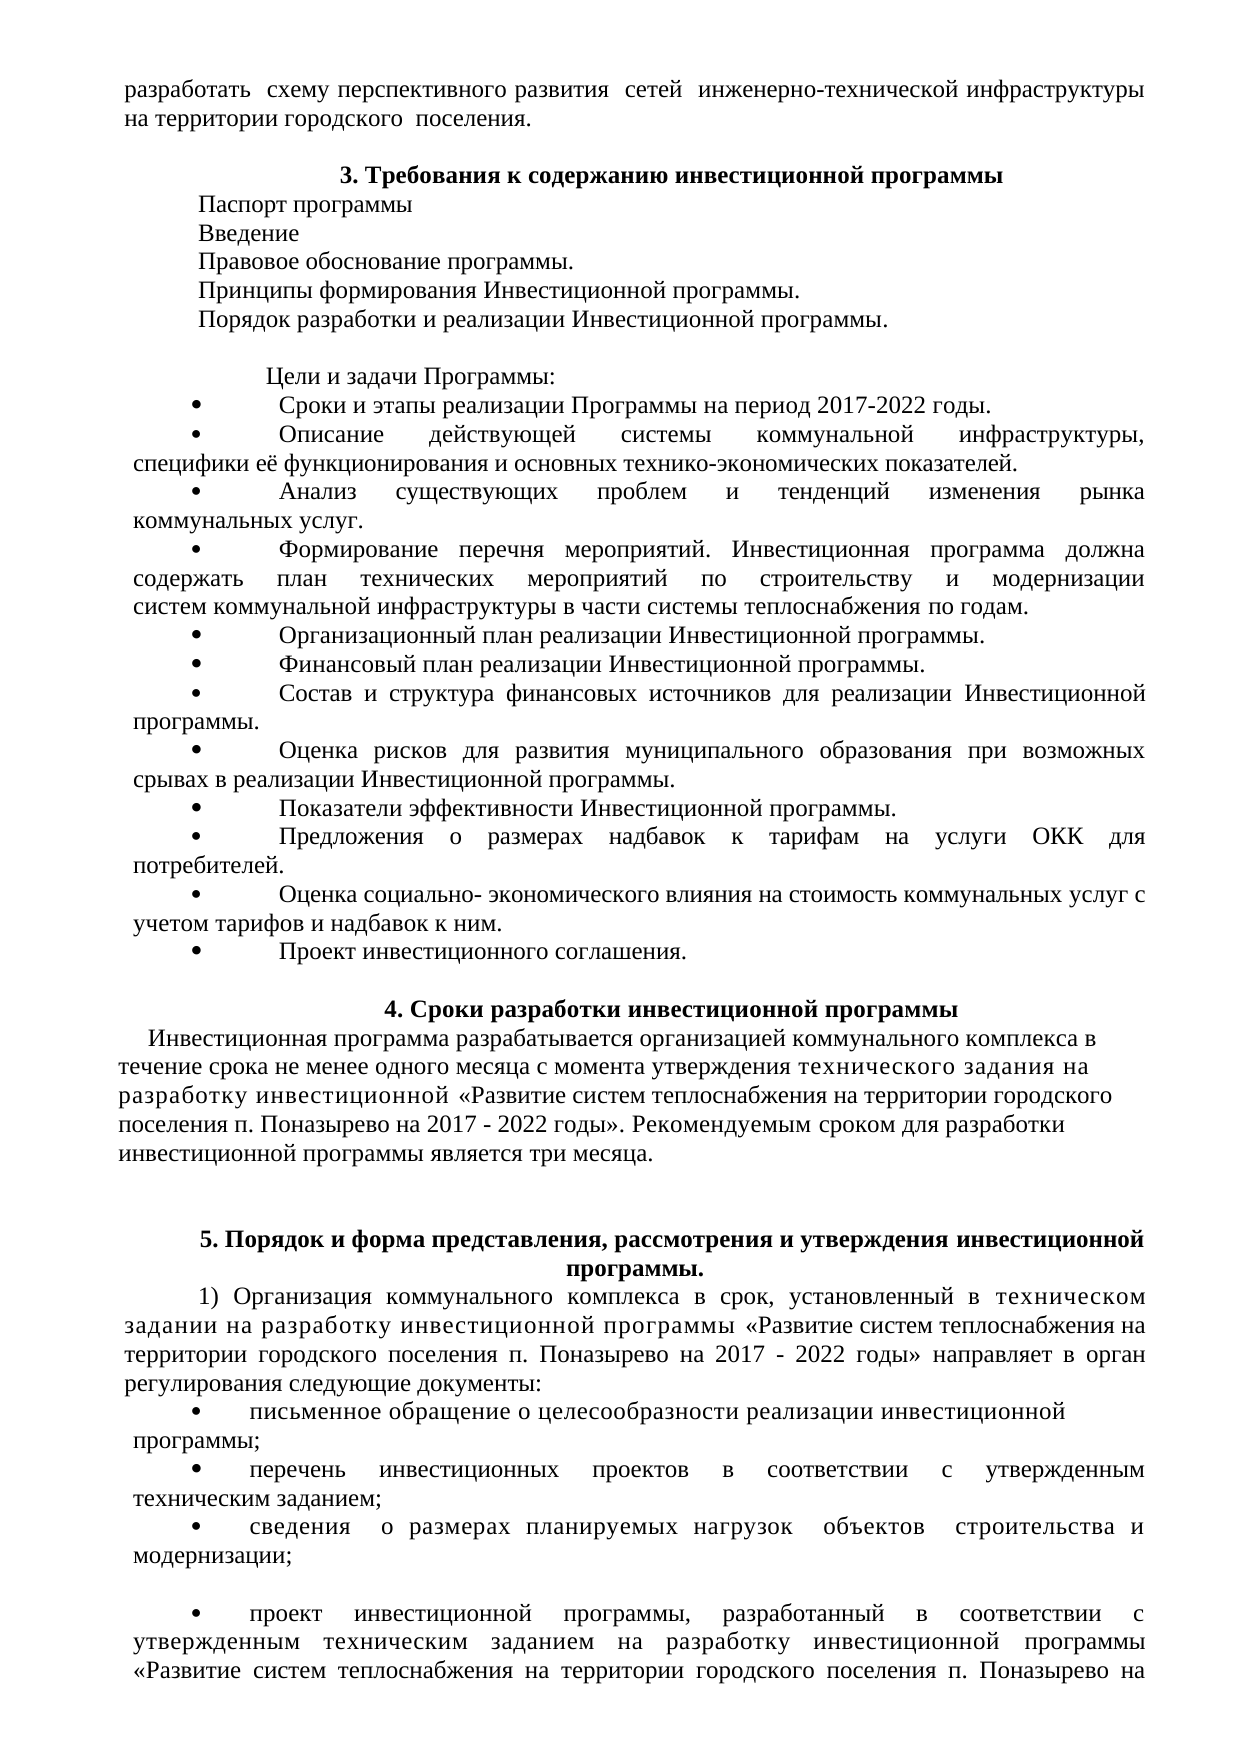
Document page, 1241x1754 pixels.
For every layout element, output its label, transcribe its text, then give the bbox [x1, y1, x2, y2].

text 1) Организация коммунального комплекса в срок, установленный в техническом задании на разработку инвестиционной программы «Развитие систем теплоснабжения на территории городского поселения п. Поназырево на 2017 - 2022 годы» направляет в орган регулирования следующие документы: [124, 1281, 1146, 1396]
text Правовое обоснование программы. [198, 246, 1146, 275]
text Цели и задачи Программы: [192, 361, 1146, 390]
list Организационный план реализации Инвестиционной программы. [133, 620, 1146, 649]
list Состав и структура финансовых источников для реализации Инвестиционной программы. [133, 678, 1146, 735]
list перечень инвестиционных проектов в соответствии с утвержденным техническим заданием; [133, 1454, 1146, 1511]
text Принципы формирования Инвестиционной программы. [198, 275, 1146, 304]
list проект инвестиционной программы, разработанный в соответствии с утвержденным техническим заданием на разработку инвестиционной программы «Развитие систем теплоснабжения на территории городского поселения п. Поназырево на [133, 1598, 1146, 1684]
text разработать схему перспективного развития сетей инженерно-технической инфраструктуры на территории городского поселения. [124, 74, 1146, 131]
list Формирование перечня мероприятий. Инвестиционная программа должна содержать план технических мероприятий по строительству и модернизации систем коммунальной инфраструктуры в части системы теплоснабжения по годам. [133, 534, 1146, 620]
list Предложения о размерах надбавок к тарифам на услуги ОКК для потребителей. [133, 821, 1146, 879]
list Анализ существующих проблем и тенденций изменения рынка коммунальных услуг. [133, 476, 1146, 534]
list Проект инвестиционного соглашения. [133, 936, 1146, 965]
text Порядок разработки и реализации Инвестиционной программы. [198, 304, 1146, 333]
text Инвестиционная программа разрабатывается организацией коммунального комплекса в течение срока не менее одного месяца с момента утверждения технического задания на разработку инвестиционной «Развитие систем теплоснабжения на территории городского поселения п. Поназырево на 2017 - 2022 годы». Рекомендуемым сроком для разработки инвестиционной программы является три месяца. [118, 1023, 1152, 1166]
subtitle 3. Требования к содержанию инвестиционной программы [124, 160, 1146, 189]
list Сроки и этапы реализации Программы на период 2017-2022 годы. [133, 390, 1146, 419]
list Оценка рисков для развития муниципального образования при возможных срывах в реализации Инвестиционной программы. [133, 735, 1146, 793]
list Показатели эффективности Инвестиционной программы. [133, 793, 1146, 821]
list сведения о размерах планируемых нагрузок объектов строительства и модернизации; [133, 1511, 1146, 1569]
list Оценка социально- экономического влияния на стоимость коммунальных услуг с учетом тарифов и надбавок к ним. [133, 879, 1146, 936]
subtitle 4. Сроки разработки инвестиционной программы [124, 994, 1146, 1023]
text Паспорт программы [124, 189, 1146, 218]
list письменное обращение о целесообразности реализации инвестиционной программы; [133, 1396, 1146, 1454]
subtitle 5. Порядок и форма представления, рассмотрения и утверждения инвестиционной программы. [124, 1224, 1146, 1281]
list Финансовый план реализации Инвестиционной программы. [133, 649, 1146, 678]
text Введение [124, 218, 1146, 246]
list Описание действующей системы коммунальной инфраструктуры, специфики её функционирования и основных технико-экономических показателей. [133, 419, 1146, 476]
